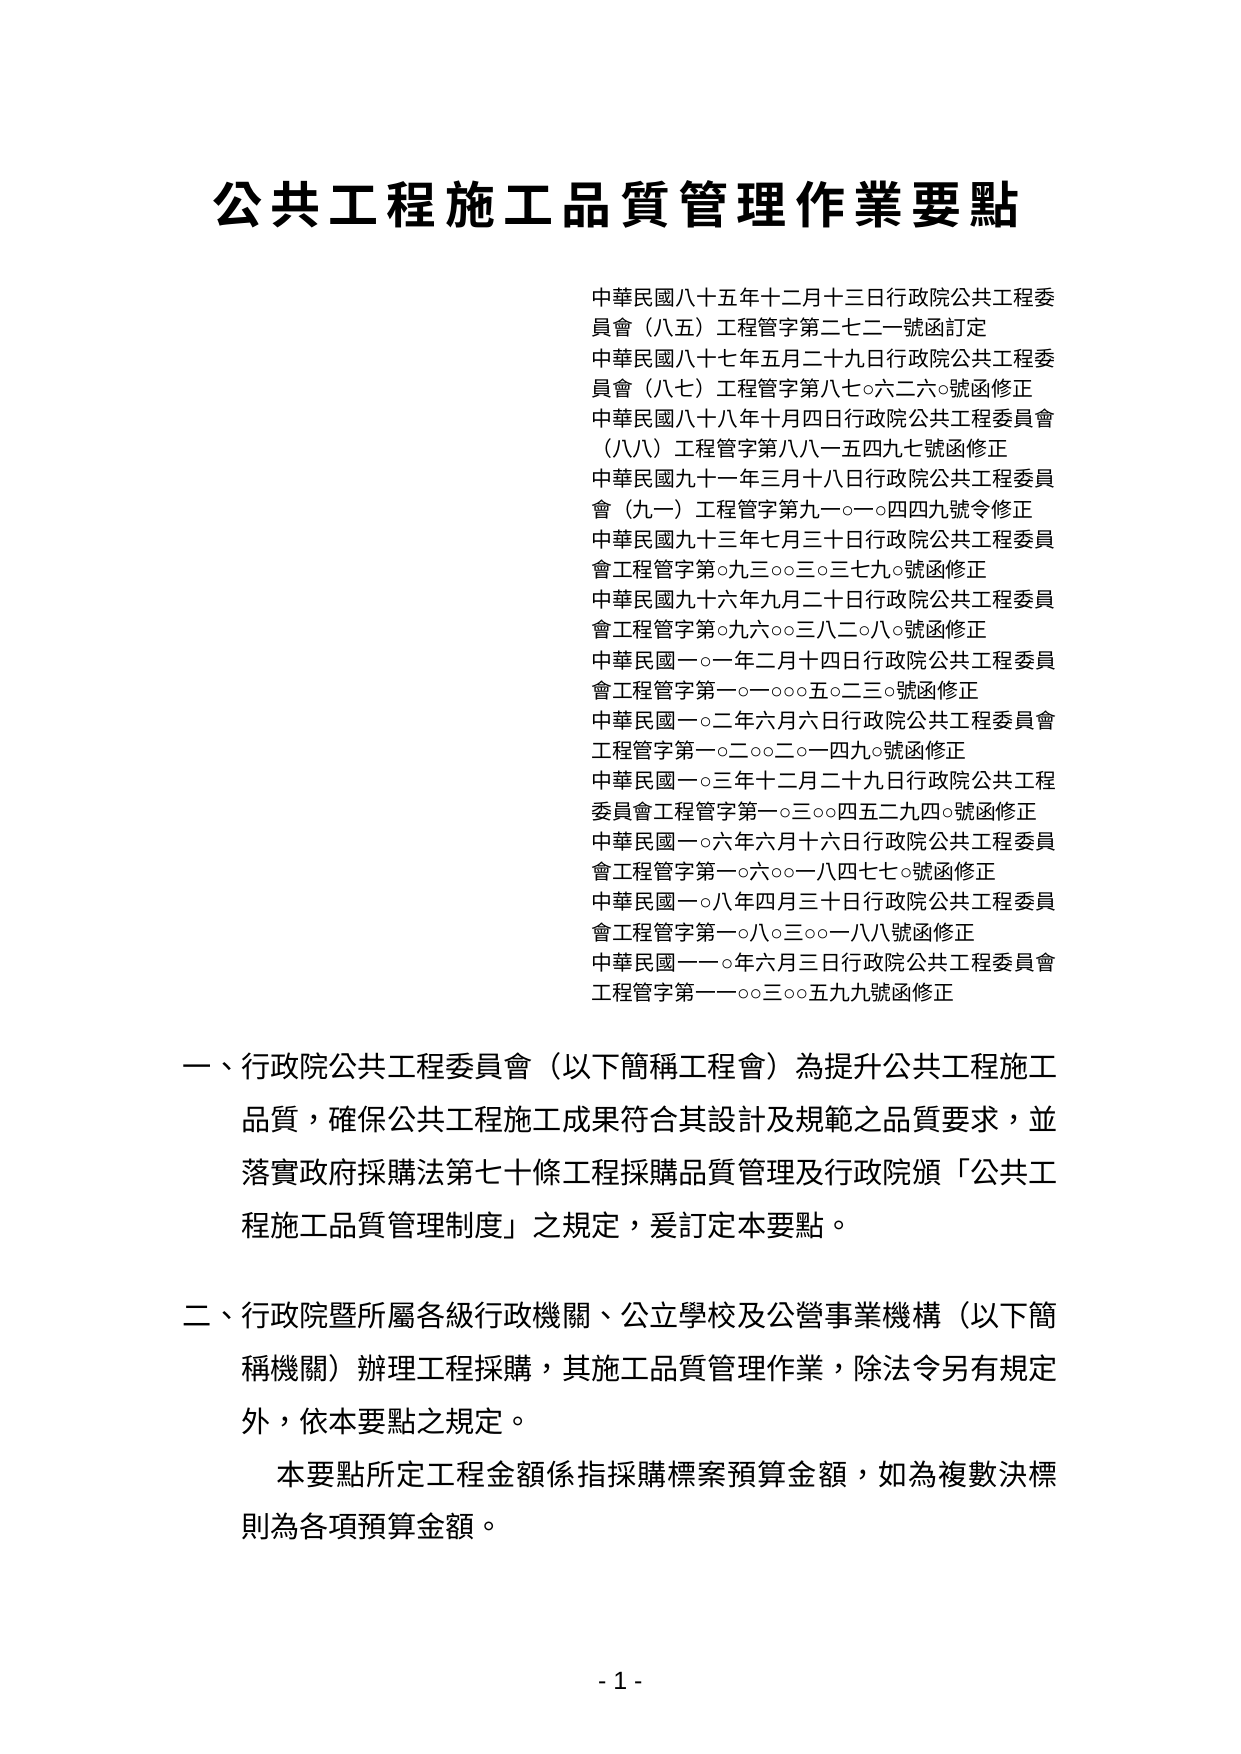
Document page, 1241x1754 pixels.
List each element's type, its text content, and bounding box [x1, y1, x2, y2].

text 中華民國一○一年二月十四日行政院公共工程委員會工程管字第一○一○○○五○二三○號函修正 [591, 644, 1058, 704]
text 中華民國八十八年十月四日行政院公共工程委員會（八八）工程管字第八八一五四九七號函修正 [591, 402, 1058, 463]
text 中華民國一○六年六月十六日行政院公共工程委員會工程管字第一○六○○一八四七七○號函修正 [591, 825, 1058, 886]
text 中華民國八十五年十二月十三日行政院公共工程委員會（八五）工程管字第二七二一號函訂定 [591, 281, 1058, 342]
text 中華民國九十六年九月二十日行政院公共工程委員會工程管字第○九六○○三八二○八○號函修正 [591, 583, 1058, 644]
text 本要點所定工程金額係指採購標案預算金額，如為複數決標則為各項預算金額。 [239, 1451, 1058, 1546]
list 行政院暨所屬各級行政機關、公立學校及公營事業機構（以下簡稱機關）辦理工程採購，其施工品質管理作業，除法令另有規定外，依本要點之規定。 [183, 1293, 1058, 1441]
text 中華民國八十七年五月二十九日行政院公共工程委員會（八七）工程管字第八七○六二六○號函修正 [591, 342, 1058, 402]
list 行政院公共工程委員會（以下簡稱工程會）為提升公共工程施工品質，確保公共工程施工成果符合其設計及規範之品質要求，並落實政府採購法第七十條工程採購品質管理及行政院頒「公共工程施工品質管理制度」之規定，爰訂定本要點。 [183, 1044, 1058, 1244]
text 公共工程施工品質管理作業要點 [183, 164, 1058, 239]
text 中華民國一一○年六月三日行政院公共工程委員會工程管字第一一○○三○○五九九號函修正 [591, 946, 1058, 1006]
text 中華民國九十三年七月三十日行政院公共工程委員會工程管字第○九三○○三○三七九○號函修正 [591, 523, 1058, 583]
text 中華民國一○八年四月三十日行政院公共工程委員會工程管字第一○八○三○○一八八號函修正 [591, 886, 1058, 946]
text 中華民國一○二年六月六日行政院公共工程委員會工程管字第一○二○○二○一四九○號函修正 [591, 704, 1058, 765]
text 中華民國一○三年十二月二十九日行政院公共工程委員會工程管字第一○三○○四五二九四○號函修正 [591, 765, 1058, 825]
text 中華民國九十一年三月十八日行政院公共工程委員會（九一）工程管字第九一○一○四四九號令修正 [591, 463, 1058, 523]
